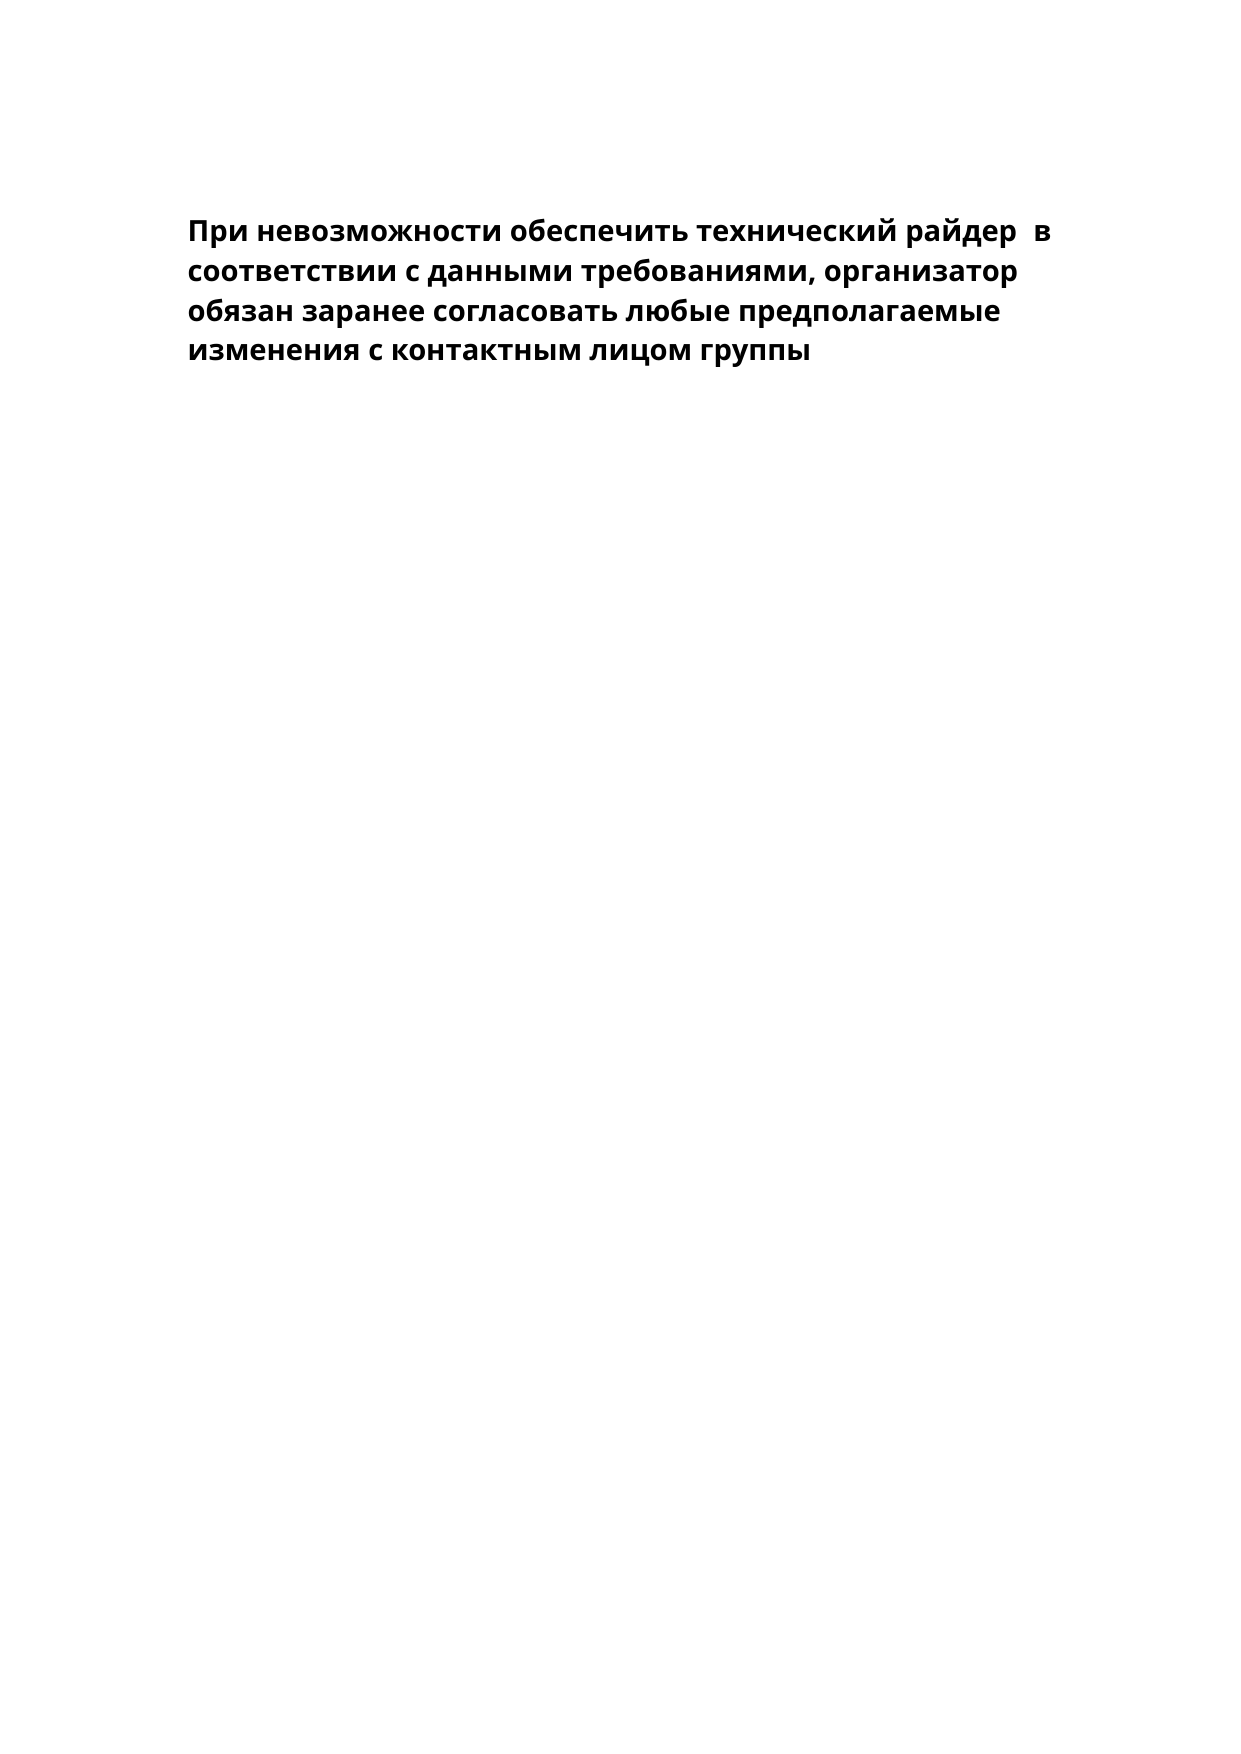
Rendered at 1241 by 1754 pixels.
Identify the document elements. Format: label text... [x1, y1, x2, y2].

text При невозможности обеспечить технический райдер в соответствии с данными требованиями, организатор обязан заранее согласовать любые предполагаемые изменения с контактным лицом группы [187, 211, 1053, 369]
